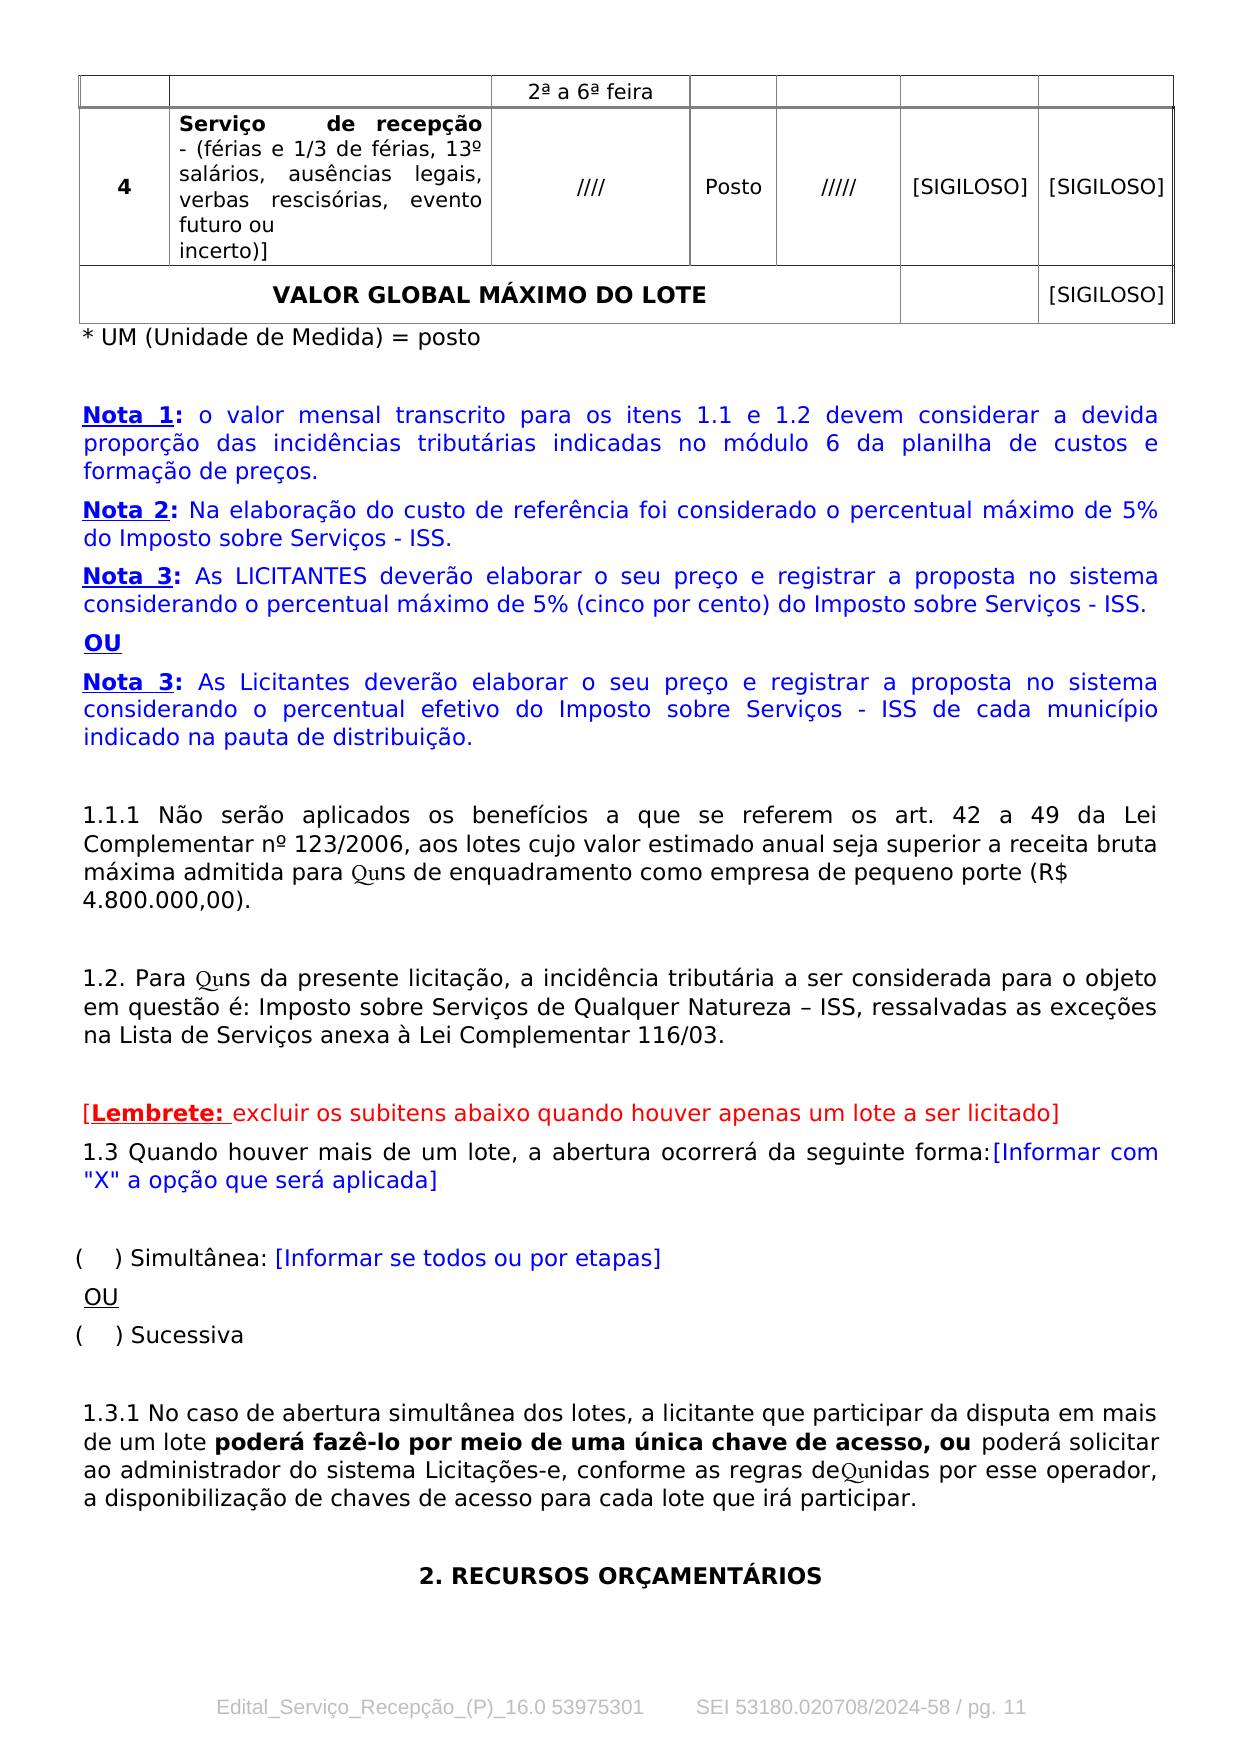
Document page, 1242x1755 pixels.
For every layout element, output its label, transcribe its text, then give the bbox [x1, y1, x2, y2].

table_cell - 2ª a 6ª feira [492, 76, 689, 106]
table_cell Posto [691, 109, 776, 265]
table_cell [80, 266, 169, 323]
text 1.1.1 Não serão aplicados os benefícios a que se referem os art. 42 a 49 da Lei Complementar nº 123/2006, aos lotes cujo valor estimado anual seja superior a receita bruta máxima admitida para ns de enquadramento como empresa de pequeno porte (R$ [82, 802, 1159, 886]
table_cell [SIGILOSO] [1039, 266, 1172, 323]
table_cell [901, 266, 1038, 323]
table_cell Serviço de recepção - (férias e 1/3 de férias, 13º salários, ausências legais, verbas rescisórias, evento futuro ou incerto)] [170, 109, 491, 265]
text 1.3.1 No caso de abertura simultânea dos lotes, a licitante que participar da disputa em mais de um lote poderá fazê-lo por meio de uma única chave de acesso, ou poderá solicitar ao administrador do sistema Licitações-e, conforme as regras denidas por esse operador, a disponibilização de chaves de acesso para cada lote que irá participar. [82, 1400, 1159, 1512]
text Nota 2: Na elaboração do custo de referência foi considerado o percentual máximo de 5% do Imposto sobre Serviços - ISS. [82, 497, 1160, 551]
text Nota 1: o valor mensal transcrito para os itens 1.1 e 1.2 devem considerar a devida proporção das incidências tributárias indicadas no módulo 6 da planilha de custos e formação de preços. [82, 402, 1160, 485]
text 1.3 Quando houver mais de um lote, a abertura ocorrerá da seguinte forma:[Informar com "X" a opção que será aplicada] [82, 1139, 1159, 1194]
table_cell ///// [777, 109, 900, 265]
table_cell [1039, 76, 1173, 106]
text ( ) Simultânea: [Informar se todos ou por etapas] [74, 1245, 1167, 1272]
table_cell [81, 76, 169, 106]
table_cell [691, 76, 776, 106]
table_cell [170, 76, 491, 106]
table_cell [SIGILOSO] [901, 109, 1038, 265]
text * UM (Unidade de Medida) = posto [82, 324, 1159, 351]
table_cell 4 [80, 109, 169, 265]
text 2. RECURSOS ORÇAMENTÁRIOS [76, 1563, 1166, 1590]
text ( ) Sucessiva [74, 1322, 1167, 1349]
table_cell [777, 76, 900, 106]
text [Lembrete: excluir os subitens abaixo quando houver apenas um lote a ser licitado] [82, 1100, 1167, 1127]
text Nota 3: As LICITANTES deverão elaborar o seu preço e registrar a proposta no sistema considerando o percentual máximo de 5% (cinco por cento) do Imposto sobre Serviços - ISS. [82, 563, 1160, 618]
subtitle OU [84, 630, 1167, 657]
table_cell [901, 76, 1038, 106]
table_cell [776, 266, 900, 323]
text 4.800.000,00). [82, 888, 1159, 914]
table_cell VALOR GLOBAL MÁXIMO DO LOTE [169, 266, 776, 323]
text Nota 3: As Licitantes deverão elaborar o seu preço e registrar a proposta no sistema considerando o percentual efetivo do Imposto sobre Serviços - ISS de cada município indicado na pauta de distribuição. [82, 669, 1160, 751]
table_cell [SIGILOSO] [1039, 109, 1172, 265]
text OU [84, 1284, 1167, 1311]
table_cell //// [492, 109, 689, 265]
text 1.2. Para ns da presente licitação, a incidência tributária a ser considerada para o objeto em questão é: Imposto sobre Serviços de Qualquer Natureza – ISS, ressalvadas as exceções na Lista de Serviços anexa à Lei Complementar 116/03. [82, 966, 1159, 1049]
